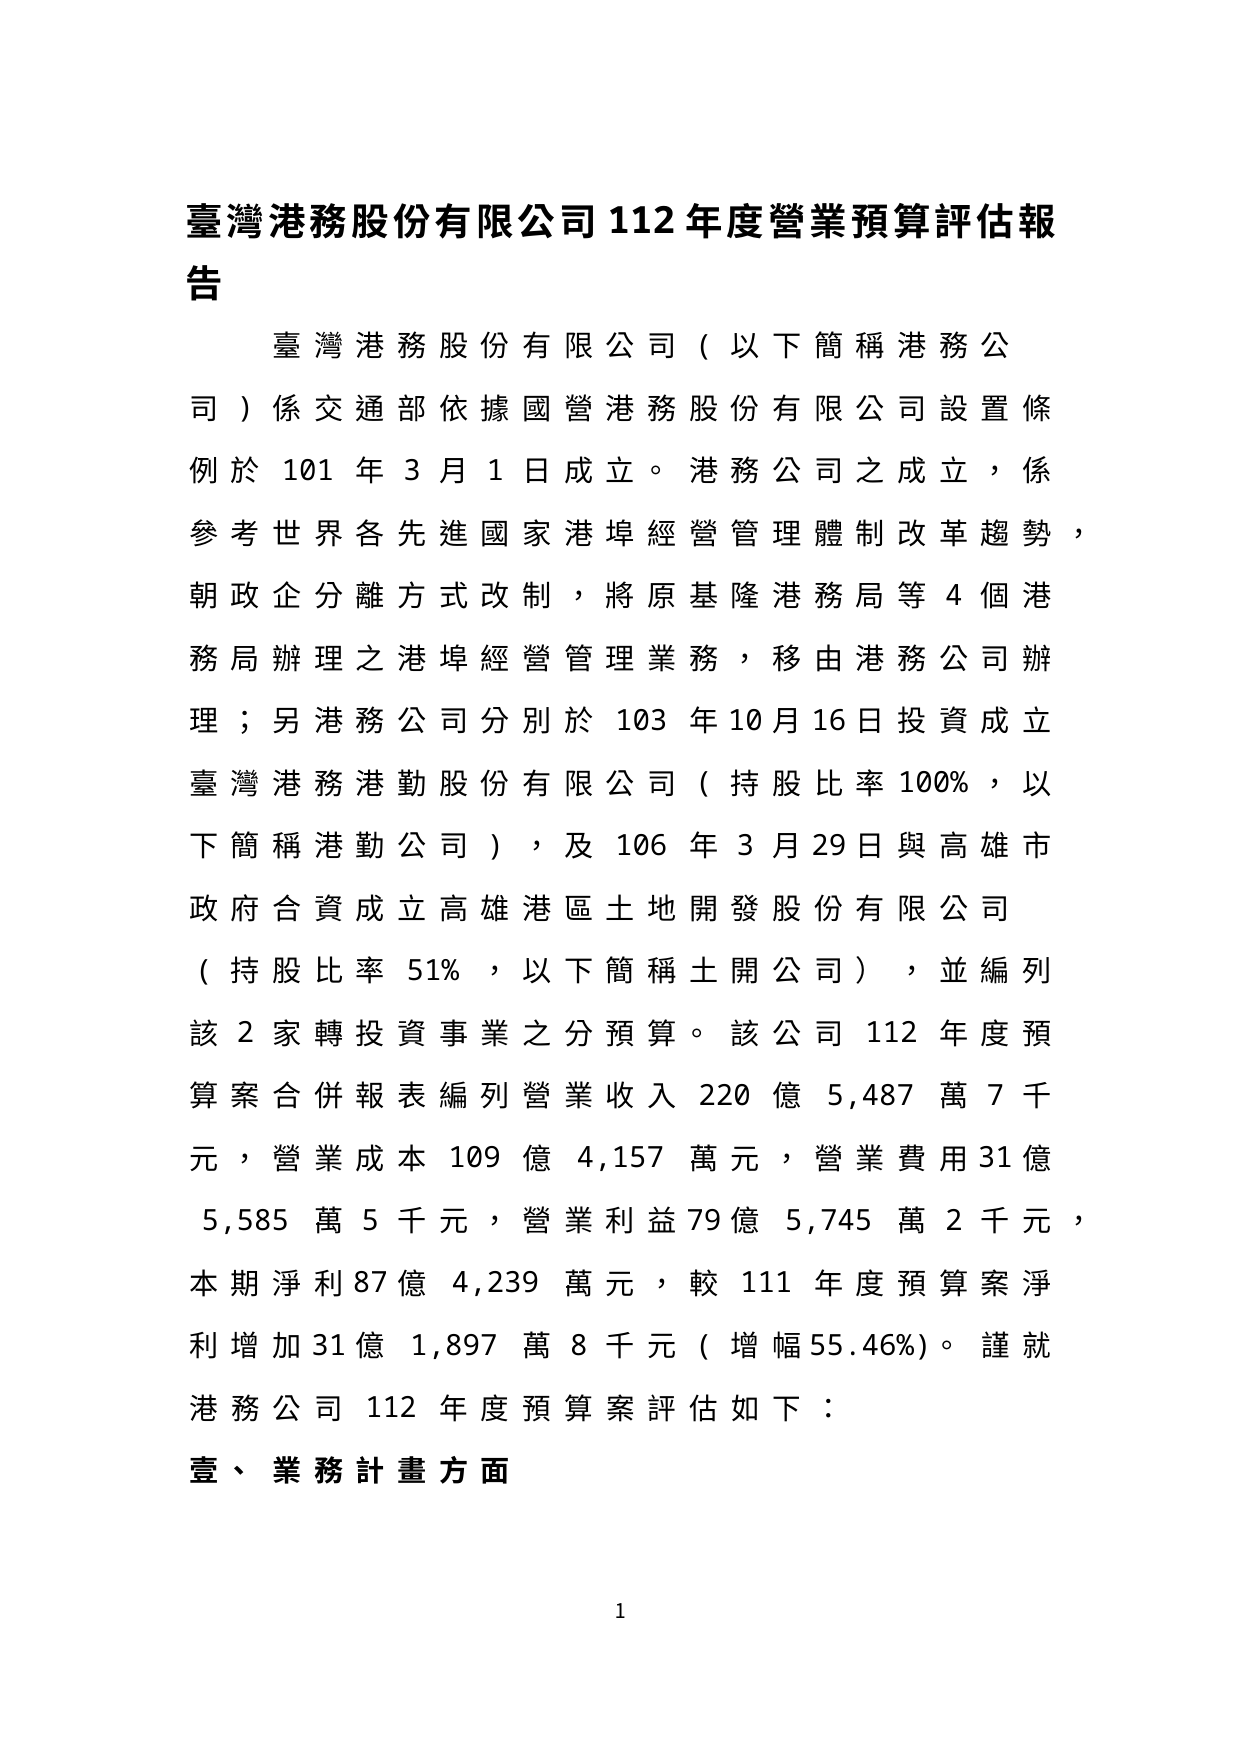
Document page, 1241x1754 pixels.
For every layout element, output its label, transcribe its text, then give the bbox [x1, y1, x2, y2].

text 臺灣港務股份有限公司(以下簡稱港務公司)係交通部依據國營港務股份有限公司設置條例於101年3月1日成立。港務公司之成立，係參考世界各先進國家港埠經營管理體制改革趨勢，朝政企分離方式改制，將原基隆港務局等4個港務局辦理之港埠經營管理業務，移由港務公司辦理；另港務公司分別於103年10月16日投資成立臺灣港務港勤股份有限公司(持股比率100%，以下簡稱港勤公司)，及106年3月29日與高雄市政府合資成立高雄港區土地開發股份有限公司(持股比率51%，以下簡稱土開公司），並編列該2家轉投資事業之分預算。該公司112年度預算案合併報表編列營業收入220億5,487萬7千元，營業成本109億4,157萬元，營業費用31億5,585萬5千元，營業利益79億5,745萬2千元，本期淨利87億4,239萬元，較111年度預算案淨利增加31億1,897萬8千元(增幅55.46%)。謹就港務公司112年度預算案評估如下： [183, 302, 1058, 1427]
text 壹、業務計畫方面 [183, 1427, 1058, 1490]
text 臺灣港務股份有限公司112年度營業預算評估報告 [183, 177, 1058, 302]
